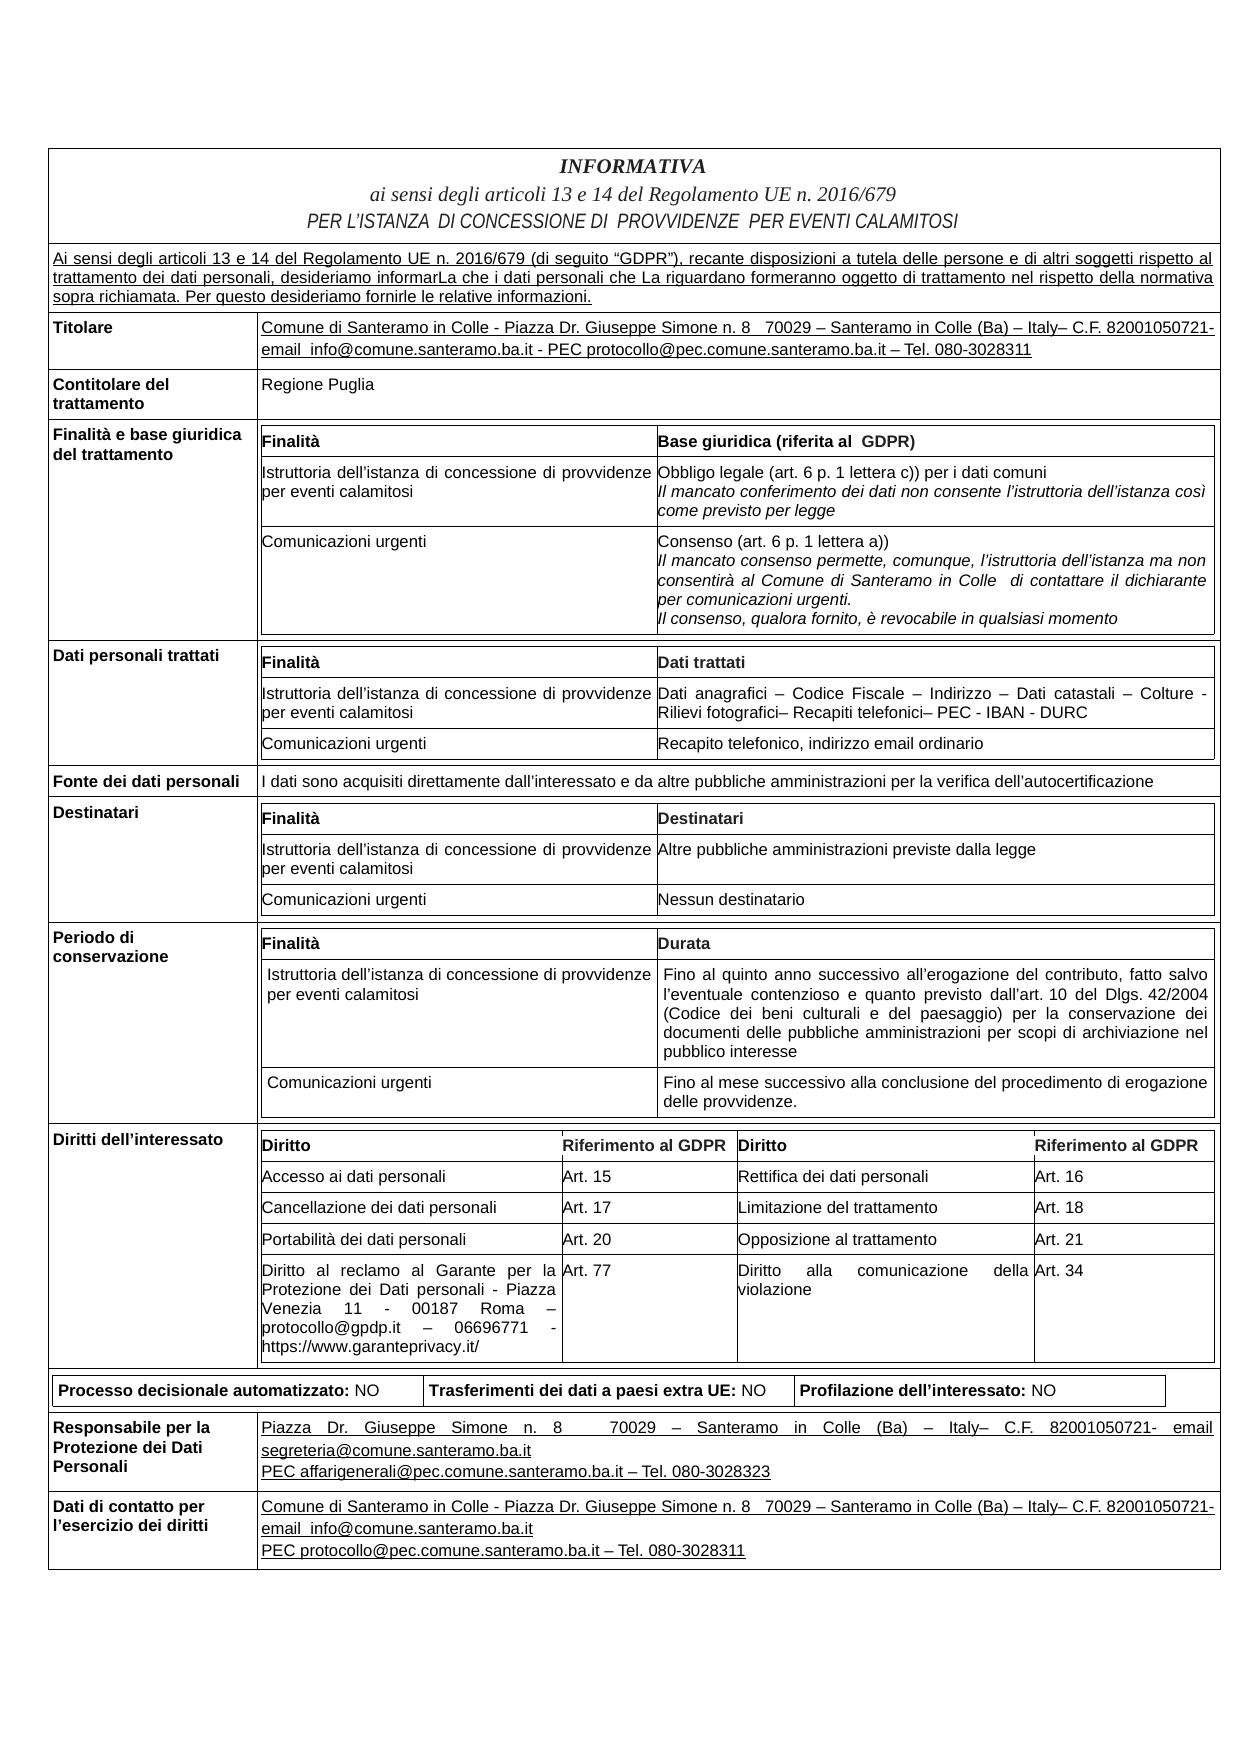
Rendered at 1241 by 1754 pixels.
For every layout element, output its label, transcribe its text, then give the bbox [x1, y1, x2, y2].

table_cell Comune di Santeramo in Colle - Piazza Dr. Giuseppe Simone n. 8 70029 – Santeramo in Colle (Ba) – Italy– C.F. 82001050721- email info@comune.santeramo.ba.it - PEC protocollo@pec.comune.santeramo.ba.it – Tel. 080-3028311 [258, 313, 1220, 368]
table_cell Rettifica dei dati personali [738, 1162, 1034, 1192]
table_cell Comunicazioni urgenti [262, 729, 657, 759]
table_header Profilazione dell’interessato: NO [795, 1376, 1165, 1406]
table_header Dati trattati [658, 647, 1214, 677]
table_cell I dati sono acquisiti direttamente dall’interessato e da altre pubbliche amministrazioni per la verifica dell’autocertificazione [258, 766, 1220, 796]
table_cell Comunicazioni urgenti [262, 527, 657, 633]
table_cell Diritto alla comunicazione della violazione [738, 1255, 1034, 1362]
table_cell Recapito telefonico, indirizzo email ordinario [658, 729, 1214, 759]
table_cell Responsabile per la Protezione dei Dati Personali [49, 1413, 257, 1491]
table_cell Fino al mese successivo alla conclusione del procedimento di erogazione delle provvidenze. [658, 1068, 1214, 1117]
table_cell Cancellazione dei dati personali [262, 1193, 562, 1223]
table_cell Art. 16 [1035, 1162, 1214, 1192]
table_cell Art. 18 [1035, 1193, 1214, 1223]
table_cell Titolare [49, 313, 257, 368]
table_header Finalità [262, 804, 657, 834]
table_cell [258, 797, 1220, 921]
table_cell Consenso (art. 6 p. 1 lettera a)) Il mancato consenso permette, comunque, l’istruttoria dell’istanza ma non consentirà al Comune di Santeramo in Colle di contattare il dichiarante per comunicazioni urgenti. Il consenso, qualora fornito, è revocabile in qualsiasi momento [658, 527, 1214, 633]
table_cell Istruttoria dell’istanza di concessione di provvidenze per eventi calamitosi [262, 457, 657, 526]
table_cell Portabilità dei dati personali [262, 1224, 562, 1254]
table_cell Ai sensi degli articoli 13 e 14 del Regolamento UE n. 2016/679 (di seguito “GDPR”), recante disposizioni a tutela delle persone e di altri soggetti rispetto al trattamento dei dati personali, desideriamo informarLa che i dati personali che La riguardano formeranno oggetto di trattamento nel rispetto della normativa sopra richiamata. Per questo desideriamo fornirle le relative informazioni. [49, 244, 1220, 312]
table_cell Destinatari [49, 797, 257, 921]
table_cell Dati di contatto per l’esercizio dei diritti [49, 1492, 257, 1569]
table_cell Istruttoria dell’istanza di concessione di provvidenze per eventi calamitosi [262, 835, 657, 884]
table_cell Diritti dell’interessato [49, 1124, 257, 1368]
table_cell Fonte dei dati personali [49, 766, 257, 796]
table_cell Art. 20 [563, 1224, 737, 1254]
table_cell Dati personali trattati [49, 641, 257, 765]
table_cell Comunicazioni urgenti [262, 1068, 657, 1117]
table_header Trasferimenti dei dati a paesi extra UE: NO [424, 1376, 794, 1406]
table_cell [49, 1369, 1220, 1412]
table_cell Art. 34 [1035, 1255, 1214, 1362]
table_cell Periodo di conservazione [49, 923, 257, 1123]
table_header Durata [658, 929, 1214, 959]
table_cell Limitazione del trattamento [738, 1193, 1034, 1223]
table_cell Art. 77 [563, 1255, 737, 1362]
table_cell Altre pubbliche amministrazioni previste dalla legge [658, 835, 1214, 884]
table_cell Obbligo legale (art. 6 p. 1 lettera c)) per i dati comuni Il mancato conferimento dei dati non consente l’istruttoria dell’istanza così come previsto per legge [658, 457, 1214, 526]
table_cell Regione Puglia [258, 370, 1220, 419]
table_cell Istruttoria dell’istanza di concessione di provvidenze per eventi calamitosi [262, 678, 657, 728]
table_header Processo decisionale automatizzato: NO [53, 1376, 423, 1406]
table_cell [258, 1124, 1220, 1368]
table_header Riferimento al GDPR [1035, 1131, 1214, 1161]
table_cell Art. 17 [563, 1193, 737, 1223]
table_header Destinatari [658, 804, 1214, 834]
table_cell Dati anagrafici – Codice Fiscale – Indirizzo – Dati catastali – Colture - Rilievi fotografici– Recapiti telefonici– PEC - IBAN - DURC [658, 678, 1214, 728]
table_cell Opposizione al trattamento [738, 1224, 1034, 1254]
table_cell Istruttoria dell’istanza di concessione di provvidenze per eventi calamitosi [262, 960, 657, 1067]
table_header Riferimento al GDPR [563, 1131, 737, 1161]
table_cell [258, 420, 1220, 640]
table_cell Nessun destinatario [658, 885, 1214, 915]
table_cell Fino al quinto anno successivo all’erogazione del contributo, fatto salvo l’eventuale contenzioso e quanto previsto dall’art. 10 del Dlgs. 42/2004 (Codice dei beni culturali e del paesaggio) per la conservazione dei documenti delle pubbliche amministrazioni per scopi di archiviazione nel pubblico interesse [658, 960, 1214, 1067]
table_cell Art. 15 [563, 1162, 737, 1192]
table_header Finalità [262, 426, 657, 456]
table_cell Comunicazioni urgenti [262, 885, 657, 915]
table_cell Diritto al reclamo al Garante per la Protezione dei Dati personali - Piazza Venezia 11 - 00187 Roma – protocollo@gpdp.it – 06696771 - https://www.garanteprivacy.it/ [262, 1255, 562, 1362]
table_header Diritto [262, 1131, 562, 1161]
table_cell [258, 923, 1220, 1123]
table_cell [258, 641, 1220, 765]
table_header Diritto [738, 1131, 1034, 1161]
table_header INFORMATIVA ai sensi degli articoli 13 e 14 del Regolamento UE n. 2016/679 PER L’ISTANZA DI CONCESSIONE DI PROVVIDENZE PER EVENTI CALAMITOSI [49, 149, 1220, 242]
table_header Finalità [262, 647, 657, 677]
table_cell Art. 21 [1035, 1224, 1214, 1254]
table_cell Piazza Dr. Giuseppe Simone n. 8 70029 – Santeramo in Colle (Ba) – Italy– C.F. 82001050721- email segreteria@comune.santeramo.ba.it PEC affarigenerali@pec.comune.santeramo.ba.it – Tel. 080-3028323 [258, 1413, 1220, 1491]
table_header Base giuridica (riferita al GDPR) [658, 426, 1214, 456]
table_cell Accesso ai dati personali [262, 1162, 562, 1192]
table_cell Contitolare del trattamento [49, 370, 257, 419]
table_header Finalità [262, 929, 657, 959]
table_cell Finalità e base giuridica del trattamento [49, 420, 257, 640]
table_cell Comune di Santeramo in Colle - Piazza Dr. Giuseppe Simone n. 8 70029 – Santeramo in Colle (Ba) – Italy– C.F. 82001050721- email info@comune.santeramo.ba.it PEC protocollo@pec.comune.santeramo.ba.it – Tel. 080-3028311 [258, 1492, 1220, 1569]
